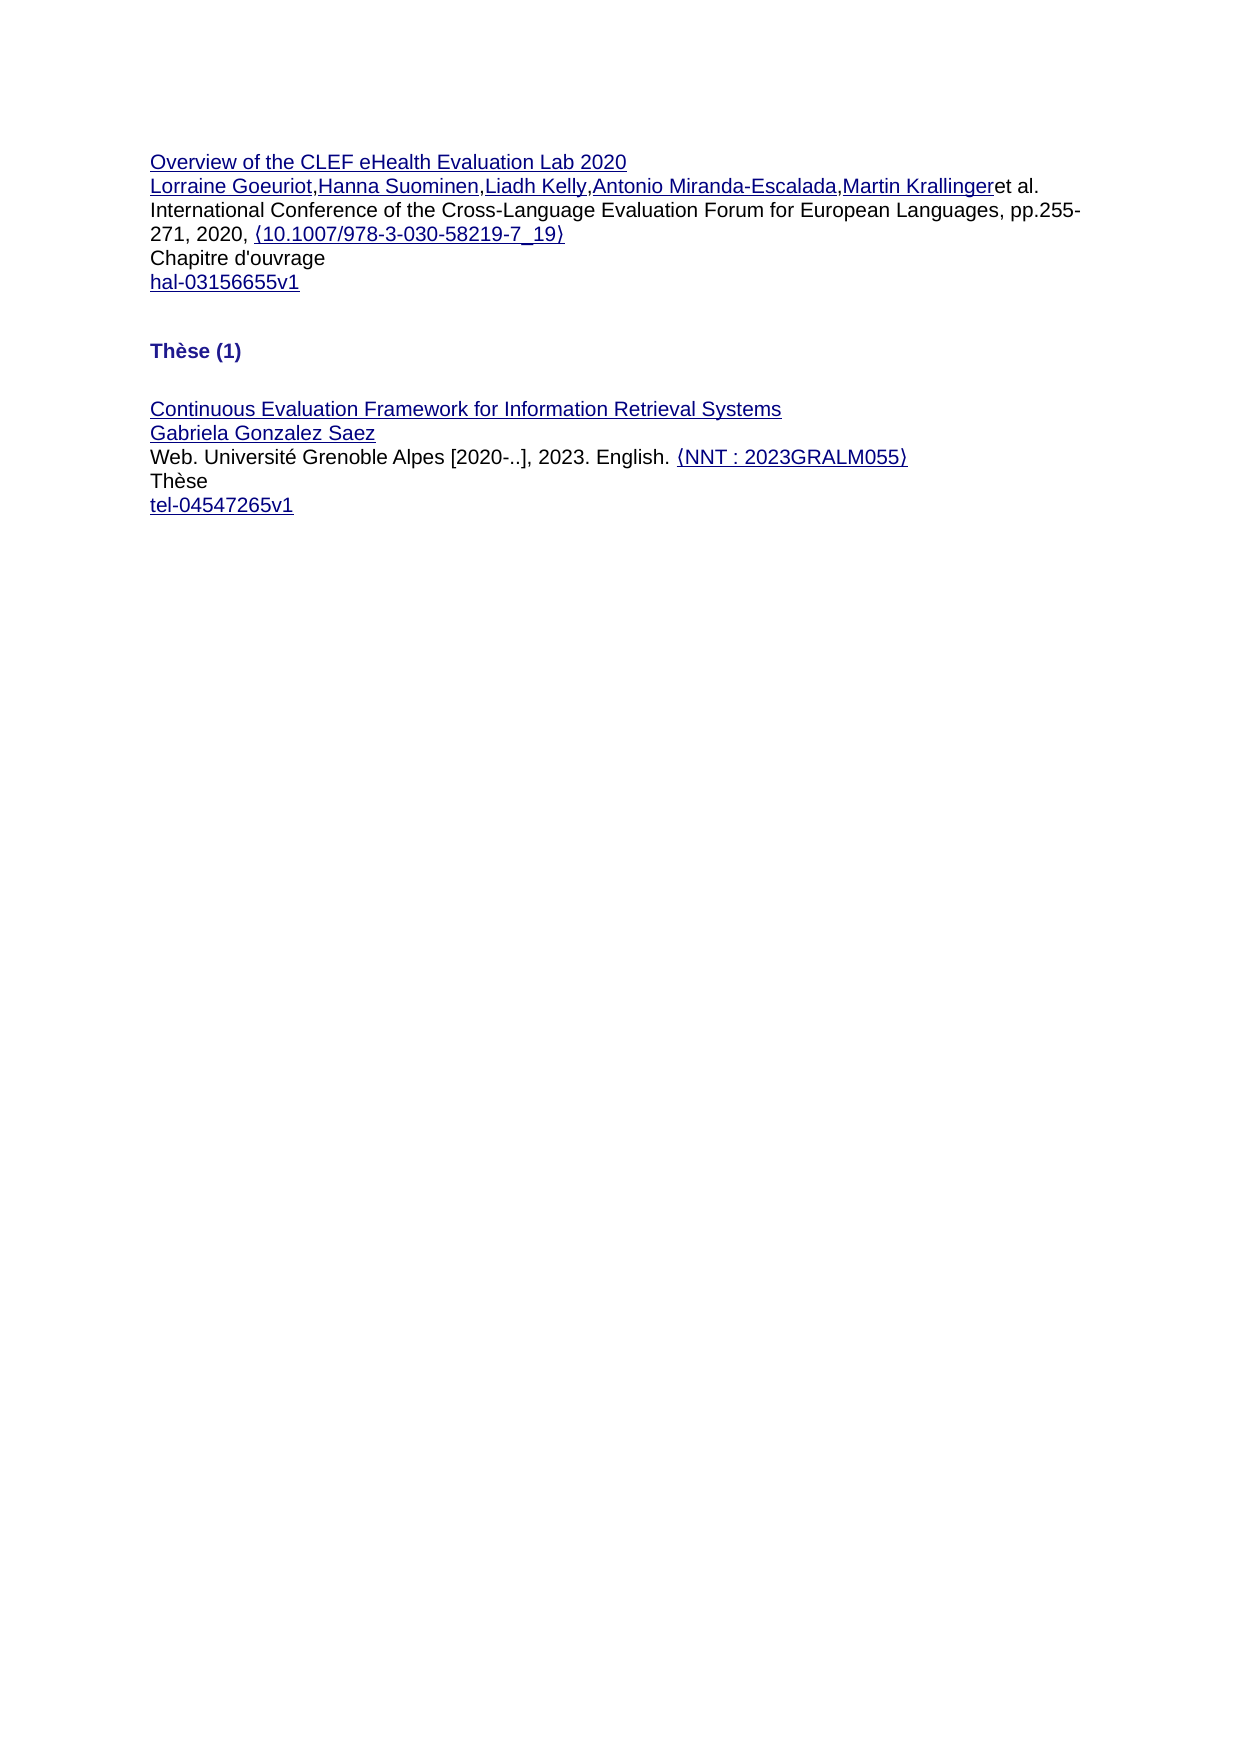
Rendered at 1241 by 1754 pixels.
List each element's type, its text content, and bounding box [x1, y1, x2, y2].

table_header Continuous Evaluation Framework for Information Retrieval Systems Gabriela Gonzalez Saez Web. Université Grenoble Alpes [2020-..], 2023. English. ⟨NNT : 2023GRALM055⟩ Thèse tel-04547265v1 [150, 397, 1090, 517]
subtitle Thèse (1) [150, 338, 1090, 362]
table_cell Overview of the CLEF eHealth Evaluation Lab 2020 Lorraine Goeuriot,Hanna Suominen,Liadh Kelly,Antonio Miranda-Escalada,Martin Krallingeret al. International Conference of the Cross-Language Evaluation Forum for European Languages, pp.255-271, 2020, ⟨10.1007/978-3-030-58219-7_19⟩ Chapitre d'ouvrage hal-03156655v1 [150, 150, 1090, 294]
